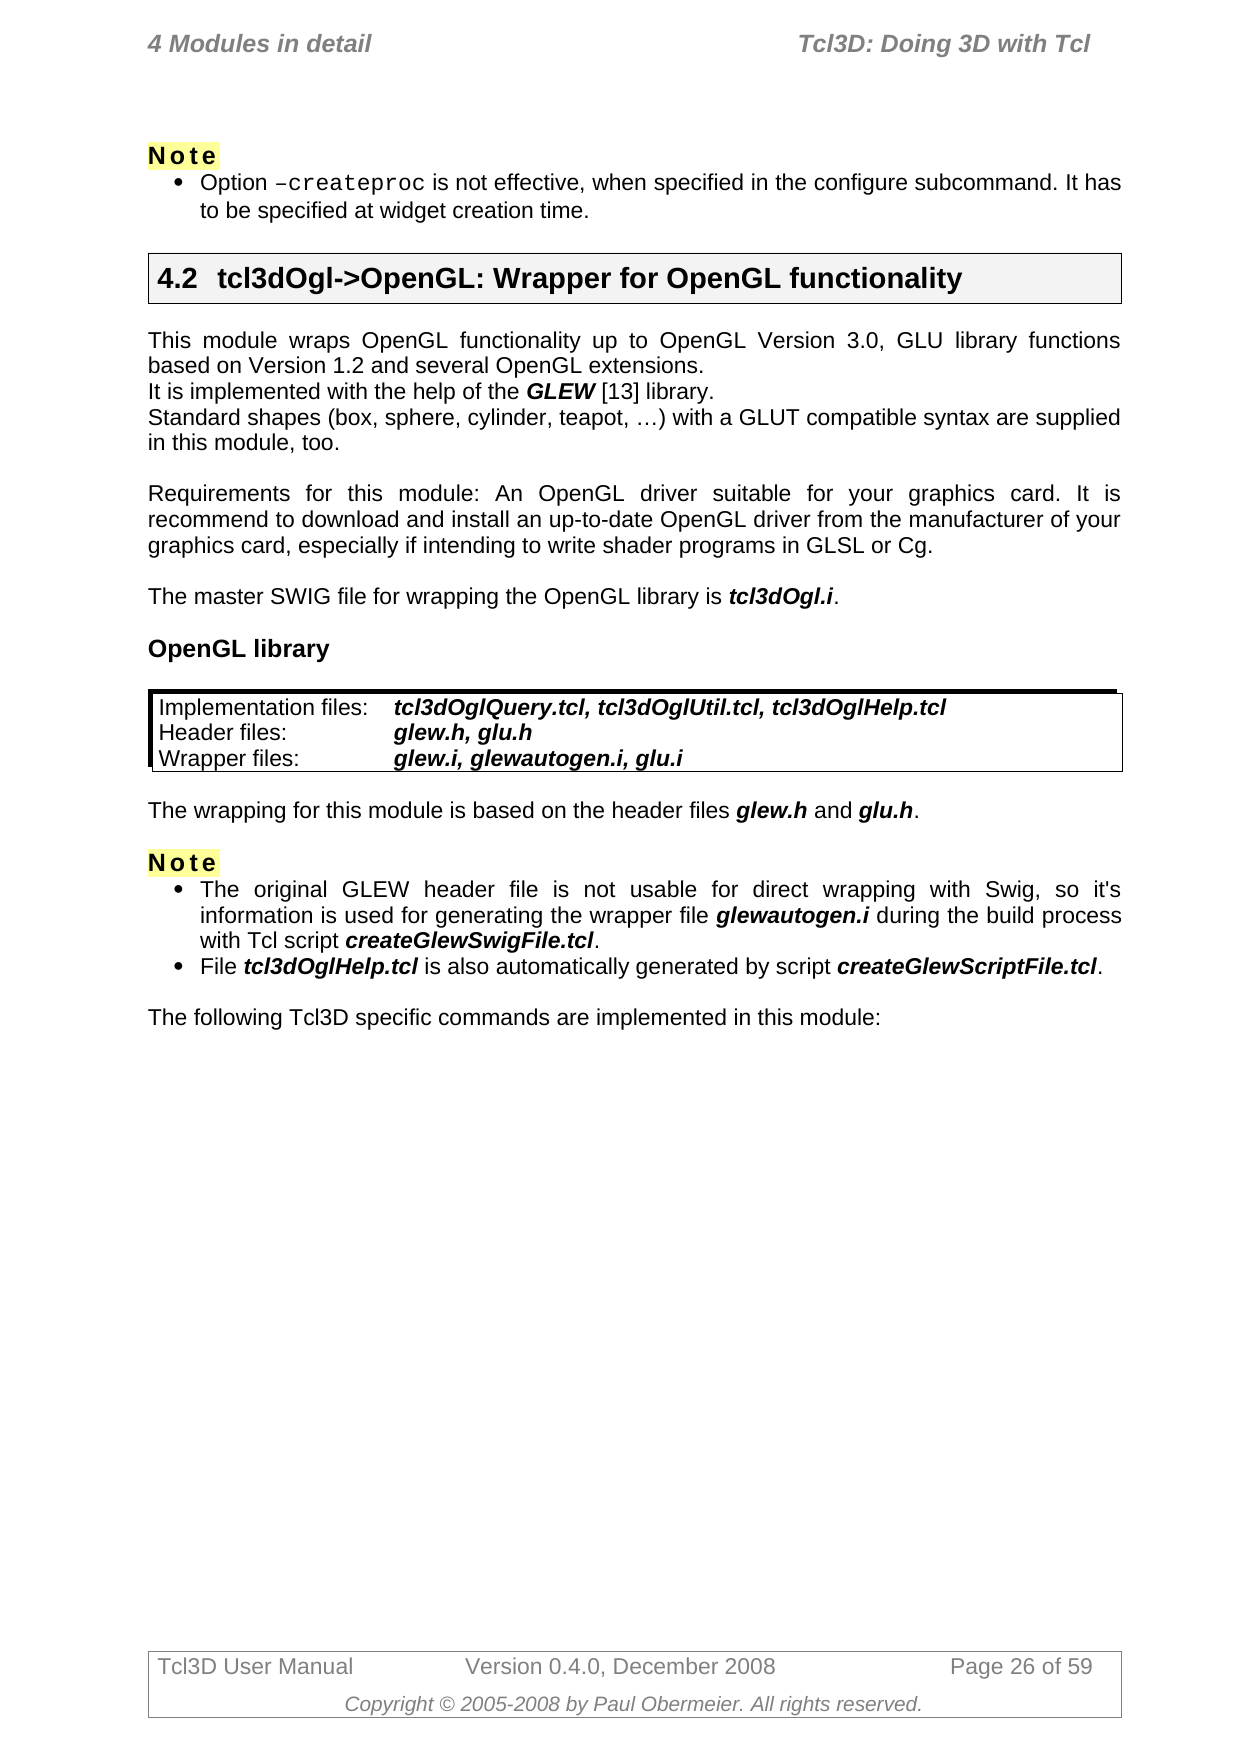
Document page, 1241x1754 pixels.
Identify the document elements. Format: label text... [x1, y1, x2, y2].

list File tcl3dOglHelp.tcl is also automatically generated by script createGlewScriptFile.tcl. [174, 954, 1122, 979]
text The wrapping for this module is based on the header files glew.h and glu.h. [148, 798, 1122, 823]
text This module wraps OpenGL functionality up to OpenGL Version 3.0, GLU library functions based on Version 1.2 and several OpenGL extensions. [148, 327, 1122, 379]
text Requirements for this module: An OpenGL driver suitable for your graphics card. It is recommend to download and install an up-to-date OpenGL driver from the manufacturer of your graphics card, especially if intending to write shader programs in GLSL or Cg. [148, 481, 1122, 558]
text Note [220, 849, 1122, 877]
list Option –createproc is not effective, when specified in the configure subcommand. It has to be specified at widget creation time. [174, 170, 1122, 223]
table_cell glew.i, glewautogen.i, glu.i [388, 745, 1122, 771]
text It is implemented with the help of the GLEW [13] library. [148, 379, 1122, 404]
table_header tcl3dOglQuery.tcl, tcl3dOglUtil.tcl, tcl3dOglHelp.tcl [388, 694, 1122, 720]
table_cell Header files: [153, 720, 388, 745]
table_cell glew.h, glu.h [388, 720, 1122, 745]
text The following Tcl3D specific commands are implemented in this module: [148, 1005, 1122, 1031]
text Note [220, 142, 1122, 170]
list The original GLEW header file is not usable for direct wrapping with Swig, so it's information is used for generating the wrapper file glewautogen.i during the build process with Tcl script createGlewSwigFile.tcl. [174, 877, 1122, 954]
text The master SWIG file for wrapping the OpenGL library is tcl3dOgl.i. [148, 584, 1122, 609]
table_header Implementation files: [153, 694, 388, 720]
text Standard shapes (box, sphere, cylinder, teapot, …) with a GLUT compatible syntax are supplied in this module, too. [148, 404, 1122, 456]
table_cell Wrapper files: [153, 745, 388, 771]
subtitle tcl3dOgl->OpenGL: Wrapper for OpenGL functionality [149, 254, 1121, 303]
text OpenGL library [148, 635, 1122, 663]
